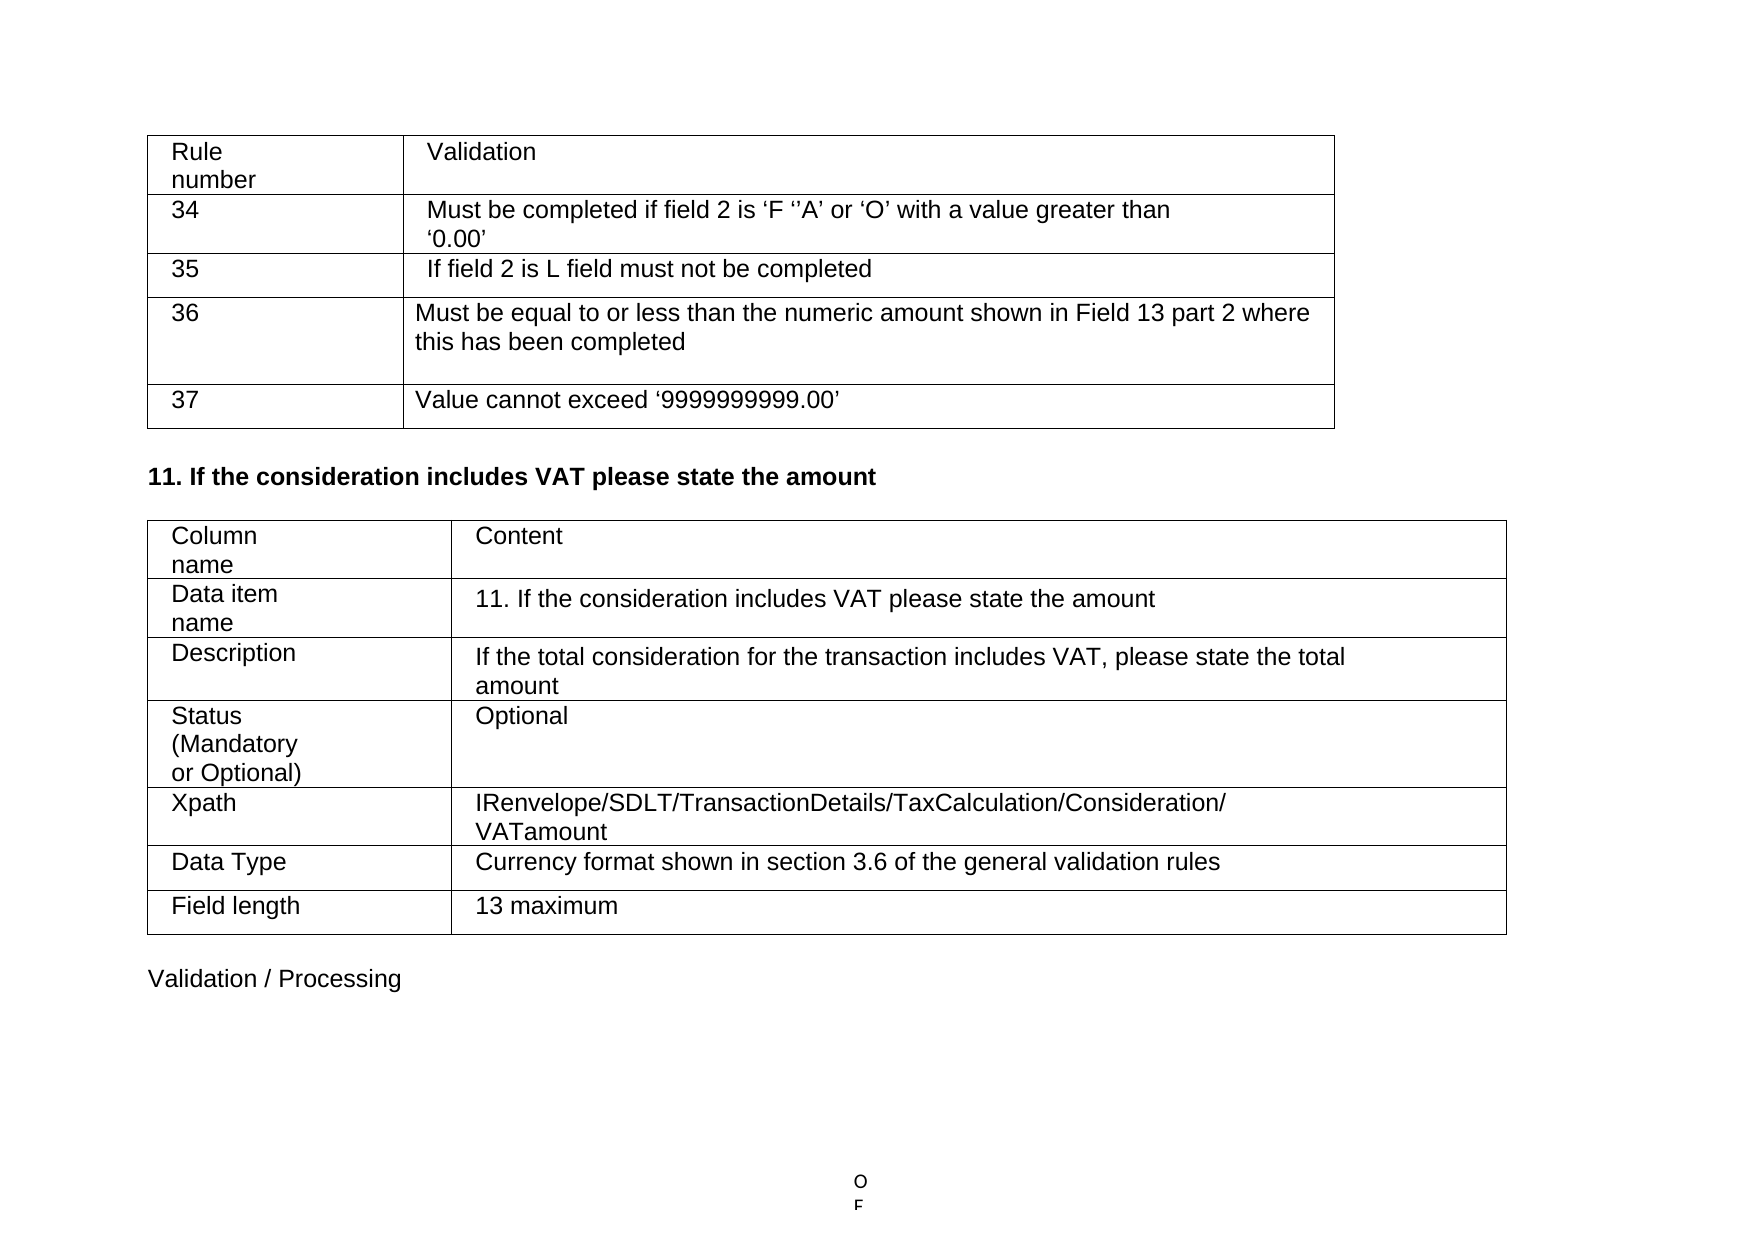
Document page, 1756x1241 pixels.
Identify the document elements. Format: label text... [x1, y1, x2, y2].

table_cell 11. If the consideration includes VAT please state the amount [452, 579, 1506, 637]
table_cell IRenvelope/SDLT/TransactionDetails/TaxCalculation/Consideration/VATamount [452, 788, 1506, 845]
table_cell Must be equal to or less than the numeric amount shown in Field 13 part 2 where this has been completed [404, 298, 1334, 384]
table_cell 37 [148, 385, 403, 428]
table_header Content [452, 521, 1506, 578]
table_cell Status (Mandatory or Optional) [148, 701, 451, 787]
table_cell Optional [452, 701, 1506, 787]
subtitle 11. If the consideration includes VAT please state the amount [148, 462, 1515, 491]
table_cell Currency format shown in section 3.6 of the general validation rules [452, 846, 1506, 890]
table_cell Xpath [148, 788, 451, 845]
table_cell 36 [148, 298, 403, 384]
table_header Rule number [148, 136, 403, 194]
table_cell 34 [148, 195, 403, 252]
table_header Validation [404, 136, 1334, 194]
table_cell Description [148, 638, 451, 699]
table_cell 13 maximum [452, 891, 1506, 934]
table_cell Must be completed if field 2 is ‘F ‘’A’ or ‘O’ with a value greater than ‘0.00’ [404, 195, 1334, 252]
table_cell If field 2 is L field must not be completed [404, 254, 1334, 297]
table_cell 35 [148, 254, 403, 297]
text Validation / Processing [148, 964, 1515, 992]
table_cell Data Type [148, 846, 451, 890]
table_cell If the total consideration for the transaction includes VAT, please state the total amount [452, 638, 1506, 699]
table_header Column name [148, 521, 451, 578]
table_cell Data item name [148, 579, 451, 637]
table_cell Value cannot exceed ‘9999999999.00’ [404, 385, 1334, 428]
table_cell Field length [148, 891, 451, 934]
